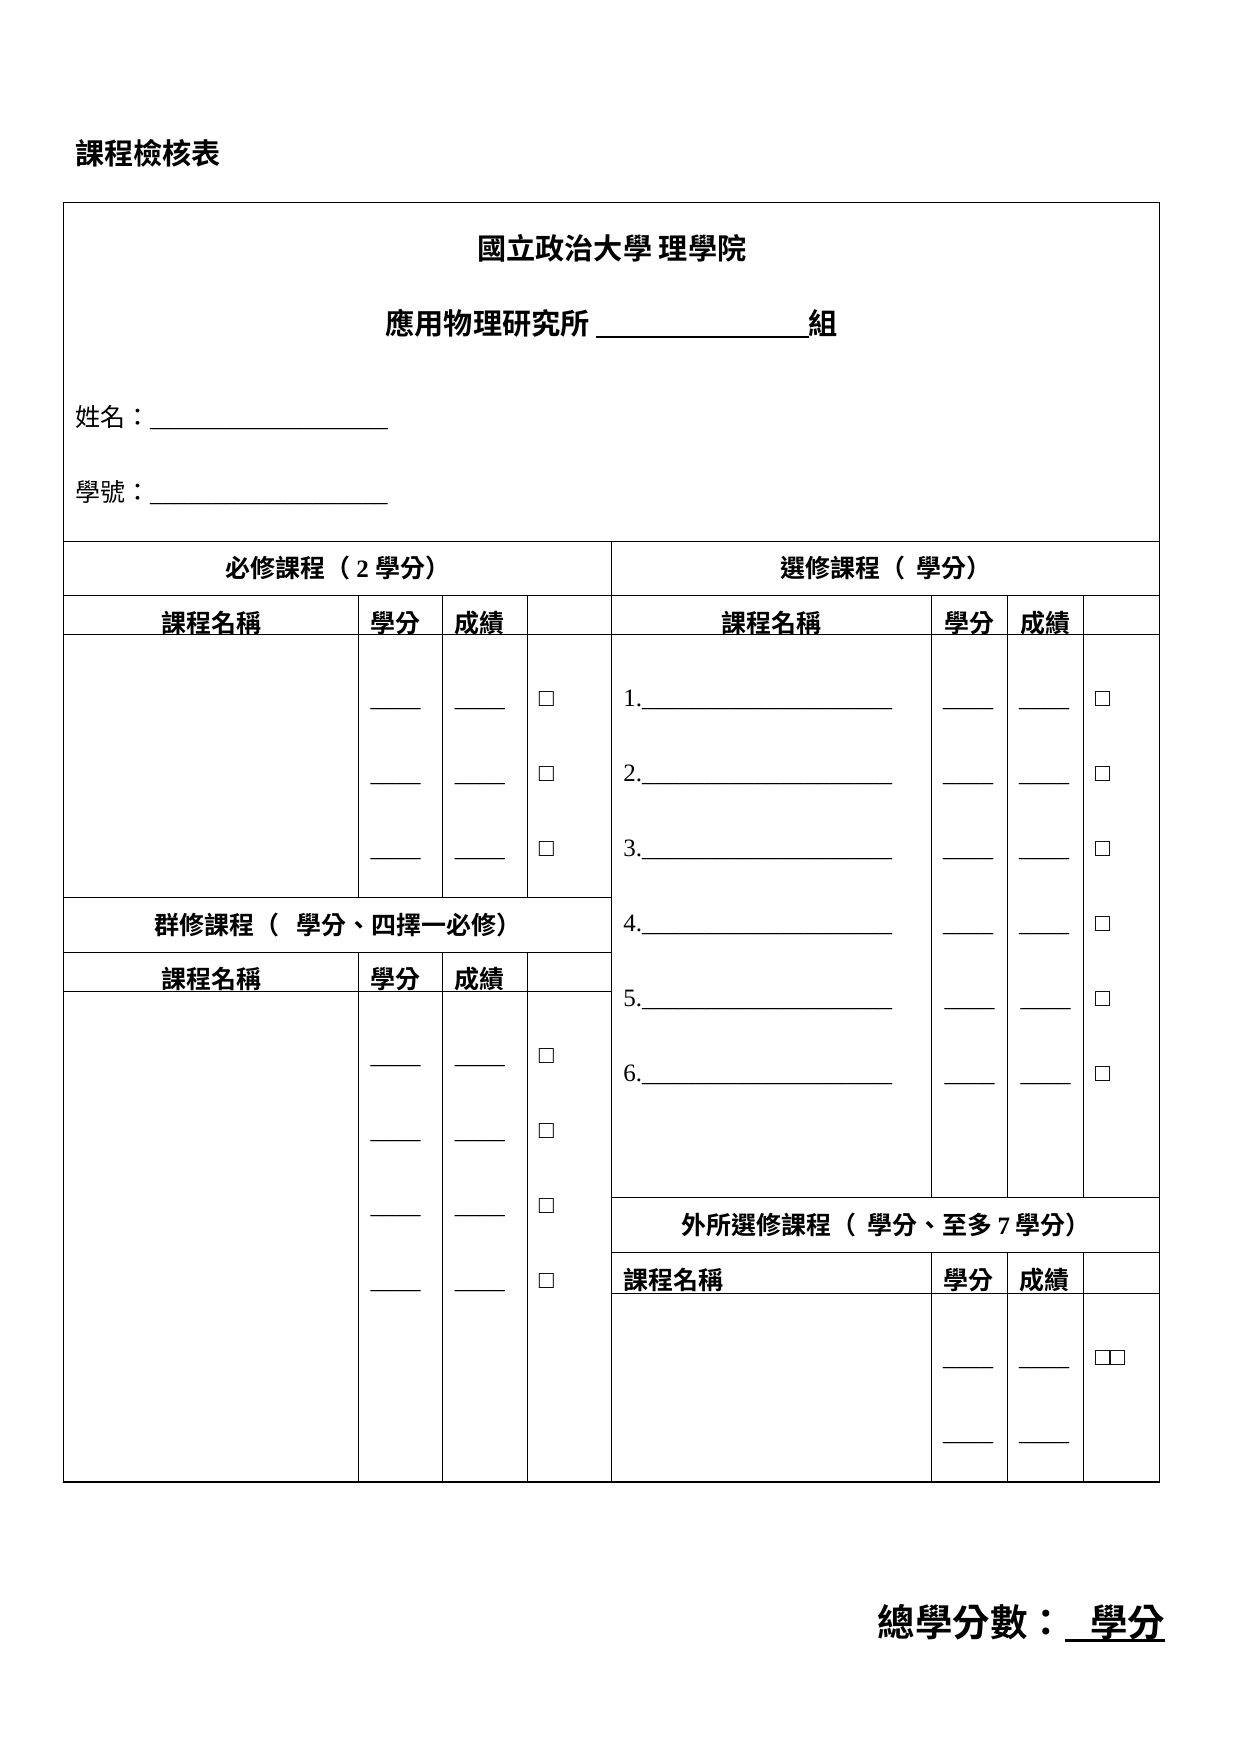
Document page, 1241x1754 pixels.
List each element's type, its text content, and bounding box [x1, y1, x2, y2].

table_header 國立政治大學 理學院 應用物理研究所 _________________組 姓名：___________________ 學號：___________________ [64, 203, 1159, 541]
table_cell 學分 [359, 596, 442, 634]
table_cell 成績 [1008, 1253, 1083, 1293]
table_cell □ □ □ □ [528, 992, 611, 1481]
table_cell 學分 [932, 1253, 1007, 1293]
table_cell ____ ____ ____ [443, 635, 527, 897]
table_cell ____ ____ ____ ____ [443, 992, 527, 1481]
table_cell 群修課程（ 學分、四擇一必修） [64, 898, 611, 952]
table_cell 課程名稱 [64, 953, 358, 991]
table_cell 選修課程（ 學分） [612, 542, 1159, 595]
table_cell [528, 953, 611, 991]
table_cell ____ ____ ____ ____ ____ ____ [932, 635, 1007, 1197]
table_cell 成績 [1008, 596, 1083, 634]
table_cell 學分 [359, 953, 442, 991]
text 總學分數： 學分 [75, 1576, 1165, 1651]
table_cell [64, 635, 358, 897]
table_cell 成績 [443, 953, 527, 991]
table_cell 成績 [443, 596, 527, 634]
table_cell ____ ____ ____ ____ ____ ____ [1008, 635, 1083, 1197]
table_cell 課程名稱 [612, 1253, 931, 1293]
table_cell ____ ____ [1008, 1294, 1083, 1481]
table_cell [612, 1294, 931, 1481]
table_cell [528, 596, 611, 634]
table_cell 1.____________________ 2.____________________ 3.____________________ 4.____________________ 5.____________________ 6.____________________ [612, 635, 931, 1197]
table_cell 學分 [932, 596, 1007, 634]
table_cell [64, 992, 358, 1481]
table_cell [1084, 1253, 1159, 1293]
table_cell [1084, 596, 1159, 634]
table_cell ____ ____ ____ ____ [359, 992, 442, 1481]
table_cell 課程名稱 [64, 596, 358, 634]
table_cell □ □ □ □ □ □ [1084, 635, 1159, 1197]
table_cell 外所選修課程（ 學分、至多7學分） [612, 1198, 1159, 1252]
text 課程檢核表 [75, 108, 1165, 183]
table_cell □ □ □ [528, 635, 611, 897]
table_cell □□ [1084, 1294, 1159, 1481]
table_cell ____ ____ [932, 1294, 1007, 1481]
table_cell ____ ____ ____ [359, 635, 442, 897]
table_cell 必修課程（ 2 學分） [64, 542, 611, 595]
table_cell 課程名稱 [612, 596, 931, 634]
